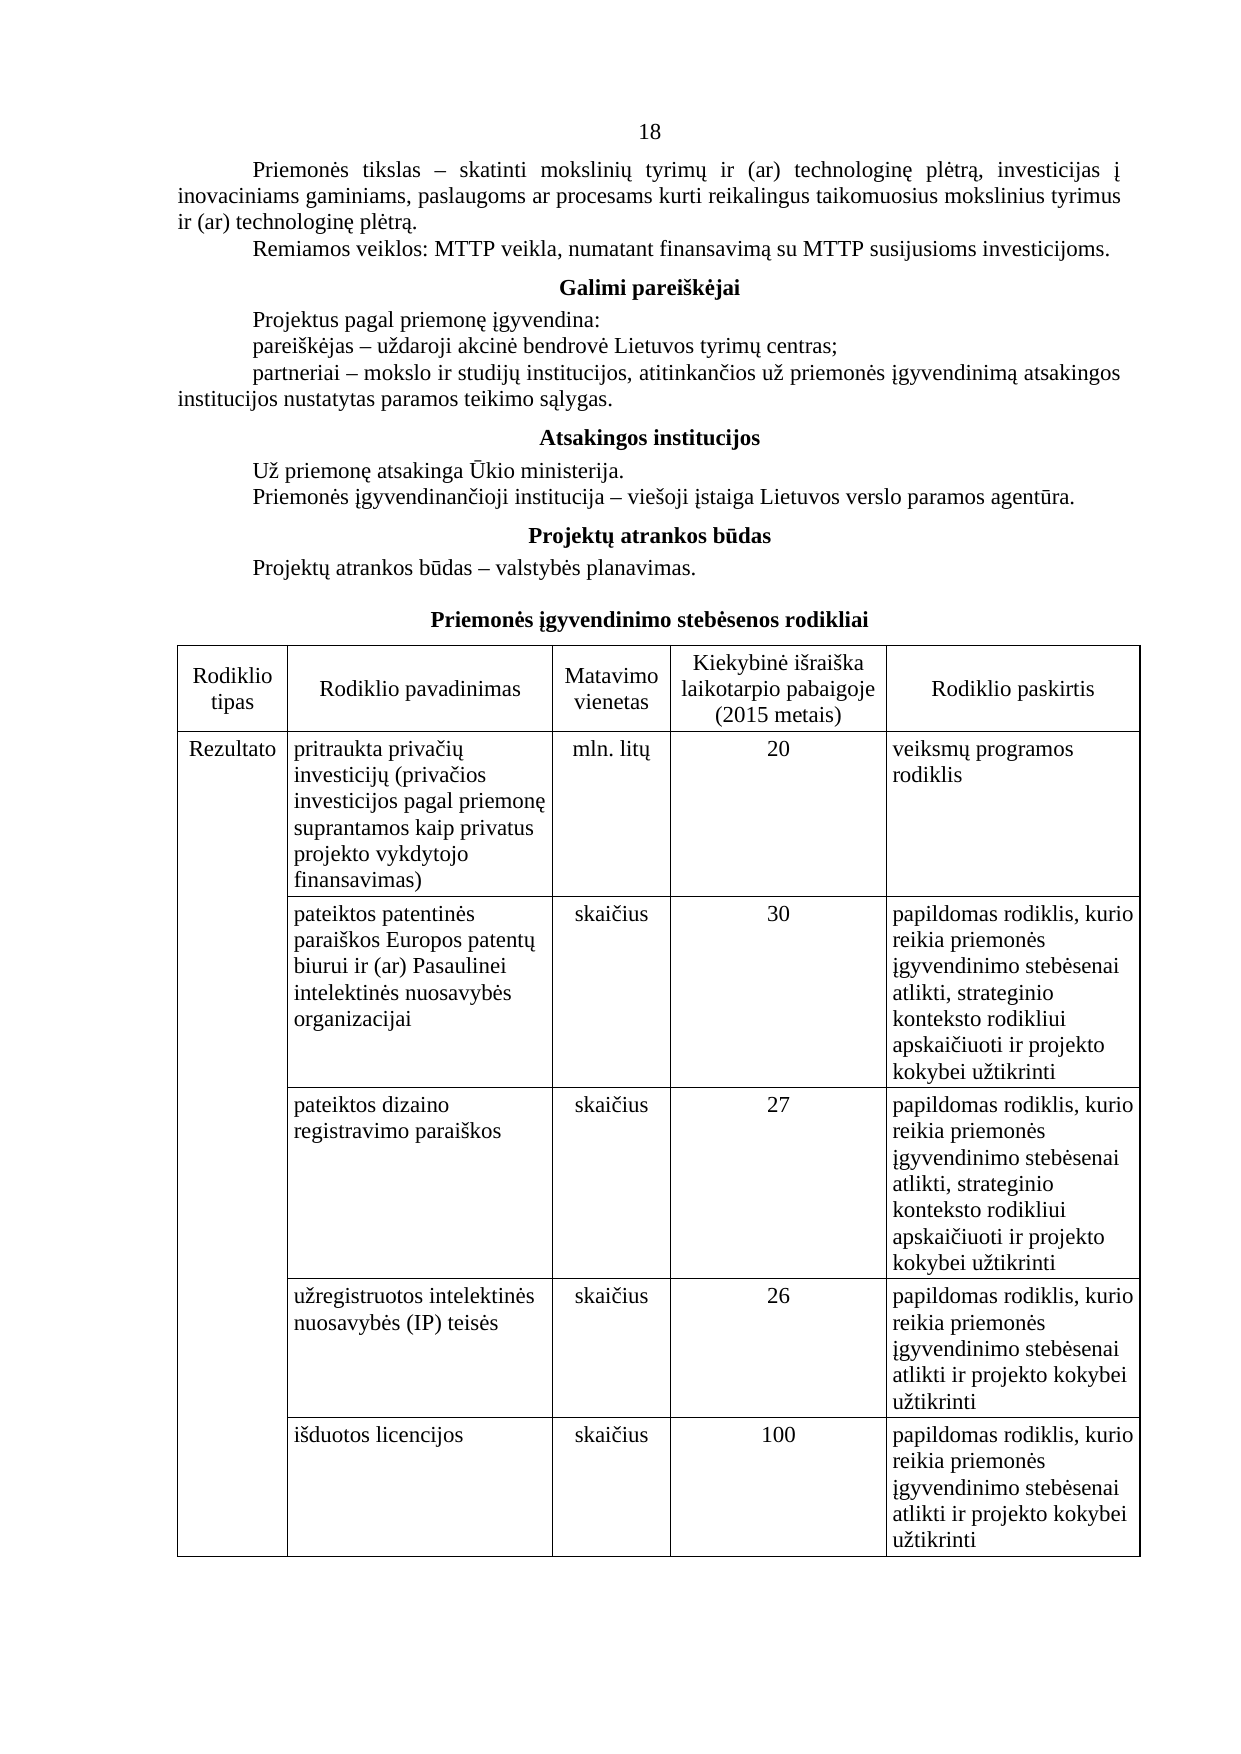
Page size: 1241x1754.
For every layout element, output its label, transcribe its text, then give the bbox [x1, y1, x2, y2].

table_cell veiksmų programos rodiklis [887, 732, 1139, 896]
table_cell pateiktos patentinės paraiškos Europos patentų biurui ir (ar) Pasaulinei intelektinės nuosavybės organizacijai [288, 897, 552, 1087]
table_cell pritraukta privačių investicijų (privačios investicijos pagal priemonę suprantamos kaip privatus projekto vykdytojo finansavimas) [288, 732, 552, 896]
table_cell išduotos licencijos [288, 1418, 552, 1556]
table_header Kiekybinė išraiška laikotarpio pabaigoje (2015 metais) [671, 646, 886, 731]
text Priemonės tikslas – skatinti mokslinių tyrimų ir (ar) technologinę plėtrą, investicijas į inovaciniams gaminiams, paslaugoms ar procesams kurti reikalingus taikomuosius mokslinius tyrimus ir (ar) technologinę plėtrą. [177, 156, 1122, 235]
text Remiamos veiklos: MTTP veikla, numatant finansavimą su MTTP susijusioms investicijoms. [177, 235, 1122, 261]
text Projektų atrankos būdas [177, 522, 1122, 548]
table_cell papildomas rodiklis, kurio reikia priemonės įgyvendinimo stebėsenai atlikti, strateginio konteksto rodikliui apskaičiuoti ir projekto kokybei užtikrinti [887, 1088, 1139, 1278]
table_header Rodiklio tipas [178, 646, 287, 731]
table_cell 30 [671, 897, 886, 1087]
table_cell skaičius [553, 897, 670, 1087]
table_cell skaičius [553, 1279, 670, 1417]
table_cell skaičius [553, 1088, 670, 1278]
table_cell mln. litų [553, 732, 670, 896]
table_cell 100 [671, 1418, 886, 1556]
text Priemonės įgyvendinančioji institucija – viešoji įstaiga Lietuvos verslo paramos agentūra. [177, 483, 1122, 509]
text Galimi pareiškėjai [177, 273, 1122, 300]
table_cell papildomas rodiklis, kurio reikia priemonės įgyvendinimo stebėsenai atlikti ir projekto kokybei užtikrinti [887, 1418, 1139, 1556]
text Projektus pagal priemonę įgyvendina: [177, 306, 1122, 332]
text pareiškėjas – uždaroji akcinė bendrovė Lietuvos tyrimų centras; [177, 332, 1122, 359]
text Už priemonę atsakinga Ūkio ministerija. [177, 457, 1122, 483]
table_cell skaičius [553, 1418, 670, 1556]
table_cell 26 [671, 1279, 886, 1417]
table_header Matavimo vienetas [553, 646, 670, 731]
text partneriai – mokslo ir studijų institucijos, atitinkančios už priemonės įgyvendinimą atsakingos institucijos nustatytas paramos teikimo sąlygas. [177, 359, 1122, 412]
table_cell užregistruotos intelektinės nuosavybės (IP) teisės [288, 1279, 552, 1417]
table_cell pateiktos dizaino registravimo paraiškos [288, 1088, 552, 1278]
text Priemonės įgyvendinimo stebėsenos rodikliai [177, 606, 1122, 632]
table_header Rodiklio paskirtis [887, 646, 1139, 731]
table_cell papildomas rodiklis, kurio reikia priemonės įgyvendinimo stebėsenai atlikti ir projekto kokybei užtikrinti [887, 1279, 1139, 1417]
table_cell 20 [671, 732, 886, 896]
table_header Rodiklio pavadinimas [288, 646, 552, 731]
table_cell 27 [671, 1088, 886, 1278]
table_cell Rezultato [178, 732, 287, 1556]
text Atsakingos institucijos [177, 424, 1122, 450]
text Projektų atrankos būdas – valstybės planavimas. [177, 554, 1122, 581]
table_cell papildomas rodiklis, kurio reikia priemonės įgyvendinimo stebėsenai atlikti, strateginio konteksto rodikliui apskaičiuoti ir projekto kokybei užtikrinti [887, 897, 1139, 1087]
